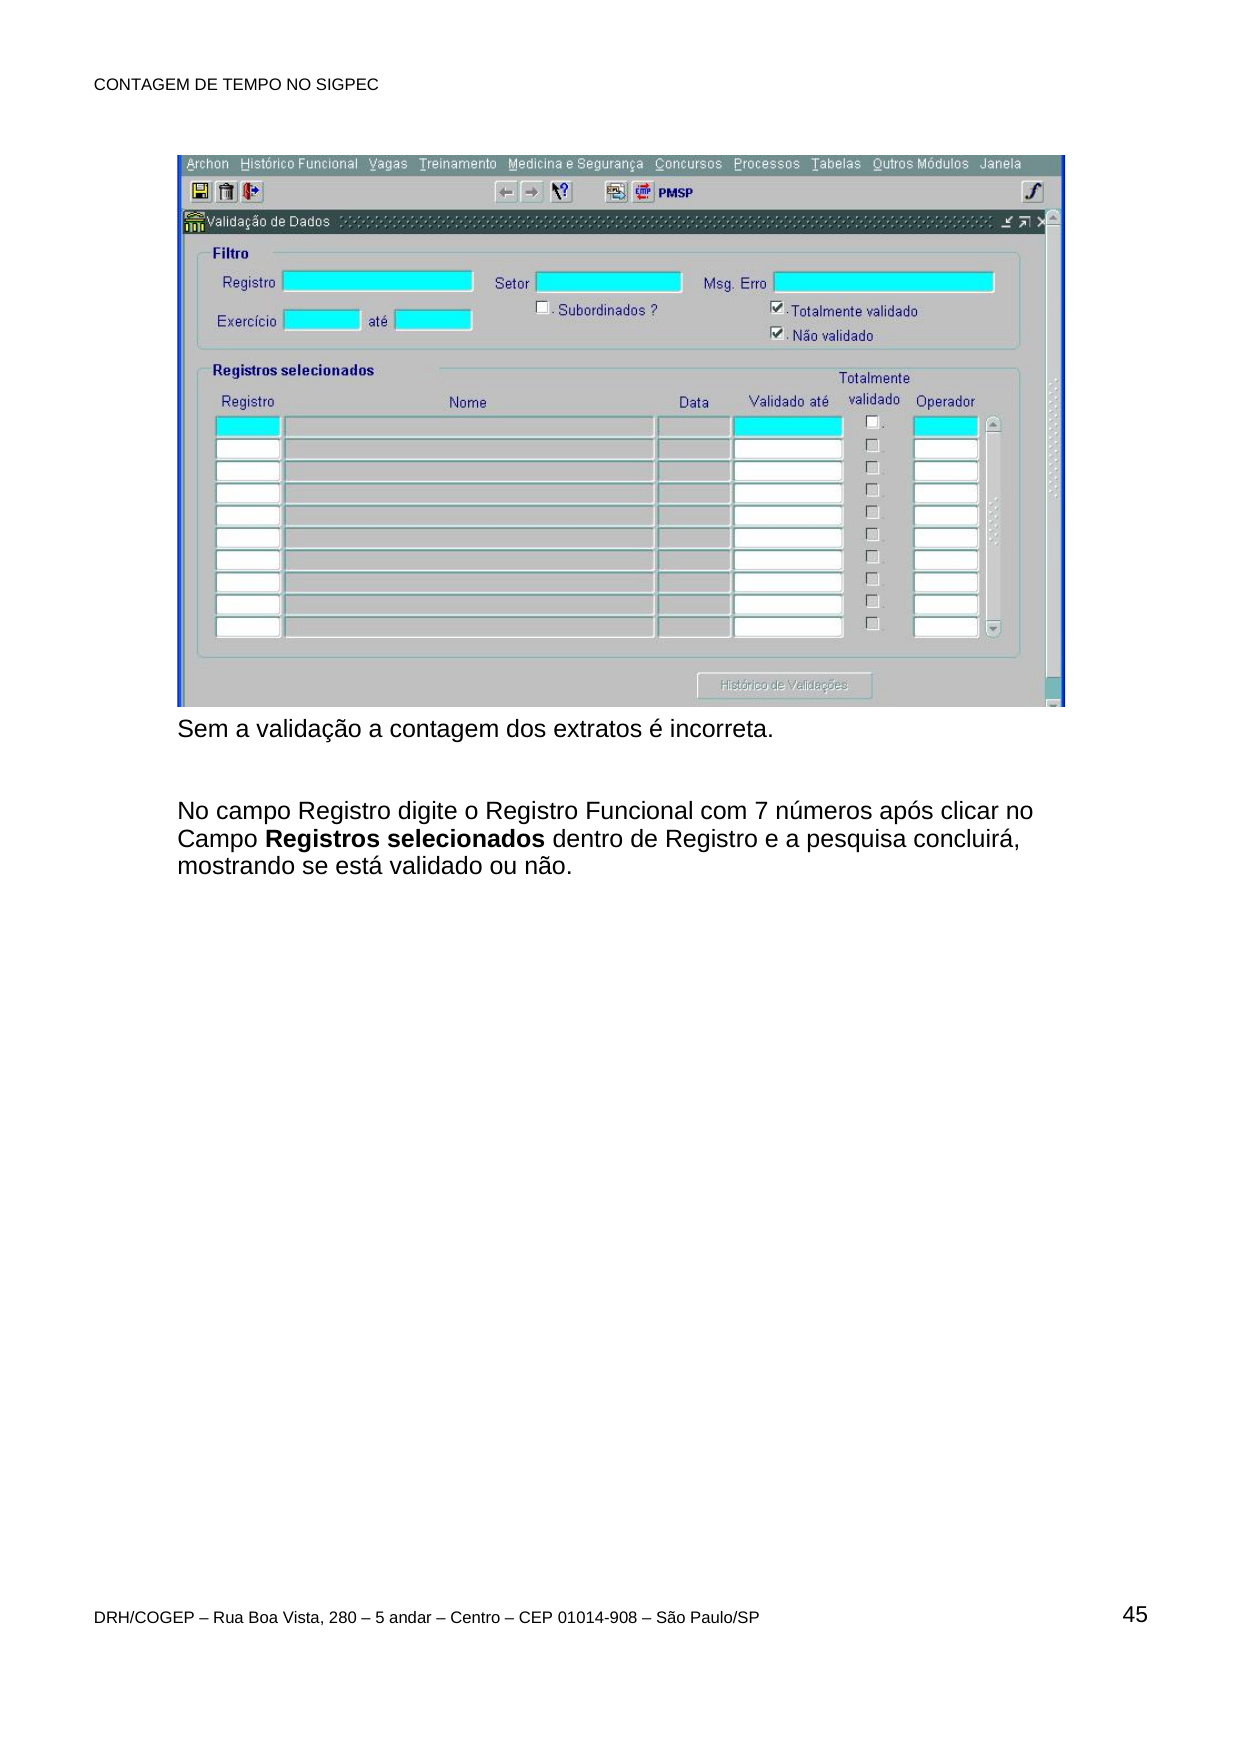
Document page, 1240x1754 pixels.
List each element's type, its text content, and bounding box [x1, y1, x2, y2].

text Sem a validação a contagem dos extratos é incorreta. [177, 714, 1148, 742]
text No campo Registro digite o Registro Funcional com 7 números após clicar no Campo Registros selecionados dentro de Registro e a pesquisa concluirá, mostrando se está validado ou não. [177, 797, 1036, 880]
text CONTAGEM DE TEMPO NO SIGPEC [94, 75, 1148, 94]
table_header 45 [942, 1601, 1148, 1627]
table_header DRH/COGEP – Rua Boa Vista, 280 – 5 andar – Centro – CEP 01014-908 – São Paulo/SP [94, 1601, 942, 1627]
